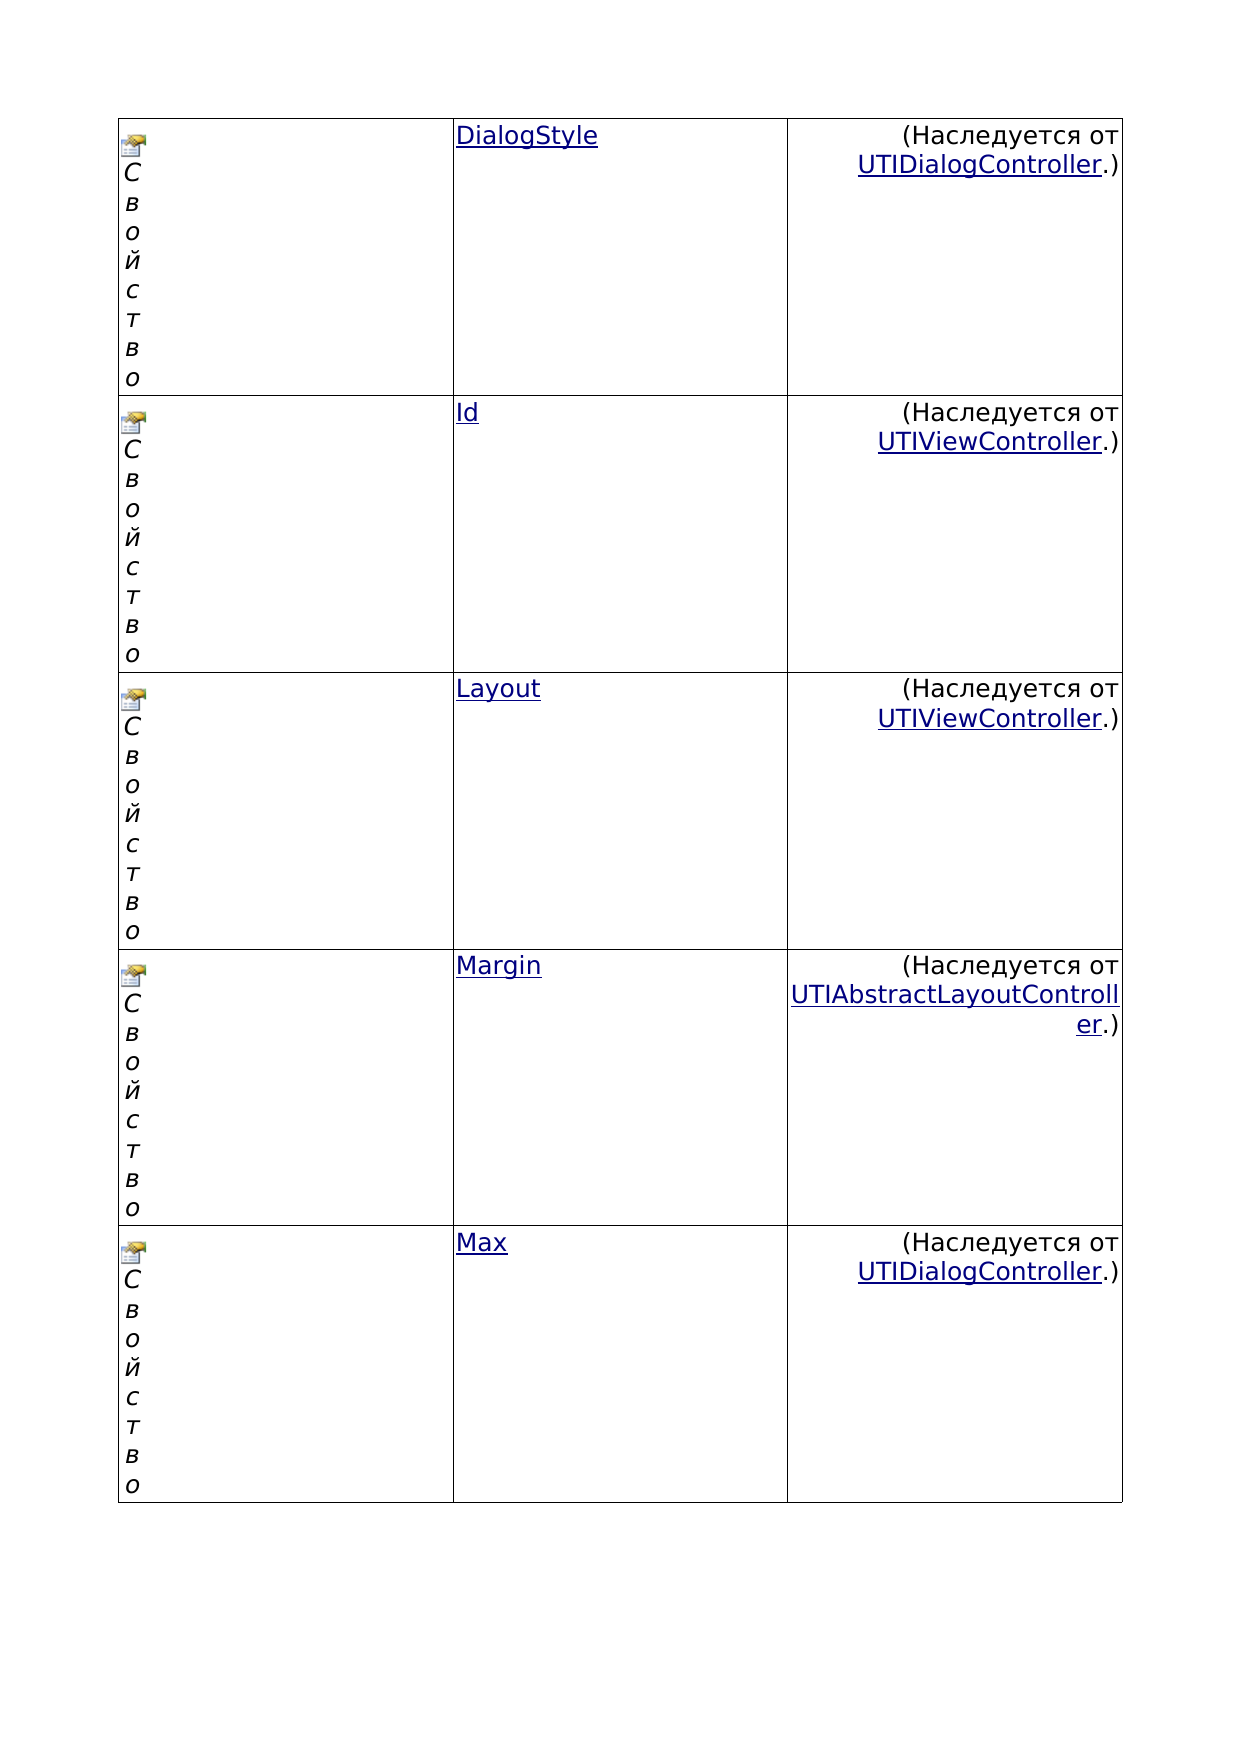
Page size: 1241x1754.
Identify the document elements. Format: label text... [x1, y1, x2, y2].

table_cell [119, 673, 453, 948]
table_cell (Наследуется от UTIViewController.) [788, 673, 1122, 948]
table_cell DialogStyle [454, 119, 787, 395]
table_cell Max [454, 1226, 787, 1502]
table_cell (Наследуется от UTIDialogController.) [788, 1226, 1122, 1502]
picture [121, 133, 147, 159]
table_cell Layout [454, 673, 787, 948]
table_cell (Наследуется от UTIAbstractLayoutController.) [788, 950, 1122, 1225]
picture [121, 1240, 147, 1266]
picture [121, 410, 147, 436]
table_cell (Наследуется от UTIDialogController.) [788, 119, 1122, 395]
table_cell [119, 950, 453, 1225]
table_cell Id [454, 396, 787, 672]
table_cell [119, 119, 453, 395]
table_cell (Наследуется от UTIViewController.) [788, 396, 1122, 672]
picture [121, 963, 147, 989]
table_cell Margin [454, 950, 787, 1225]
table_cell [119, 396, 453, 672]
table_cell [119, 1226, 453, 1502]
picture [121, 687, 147, 713]
